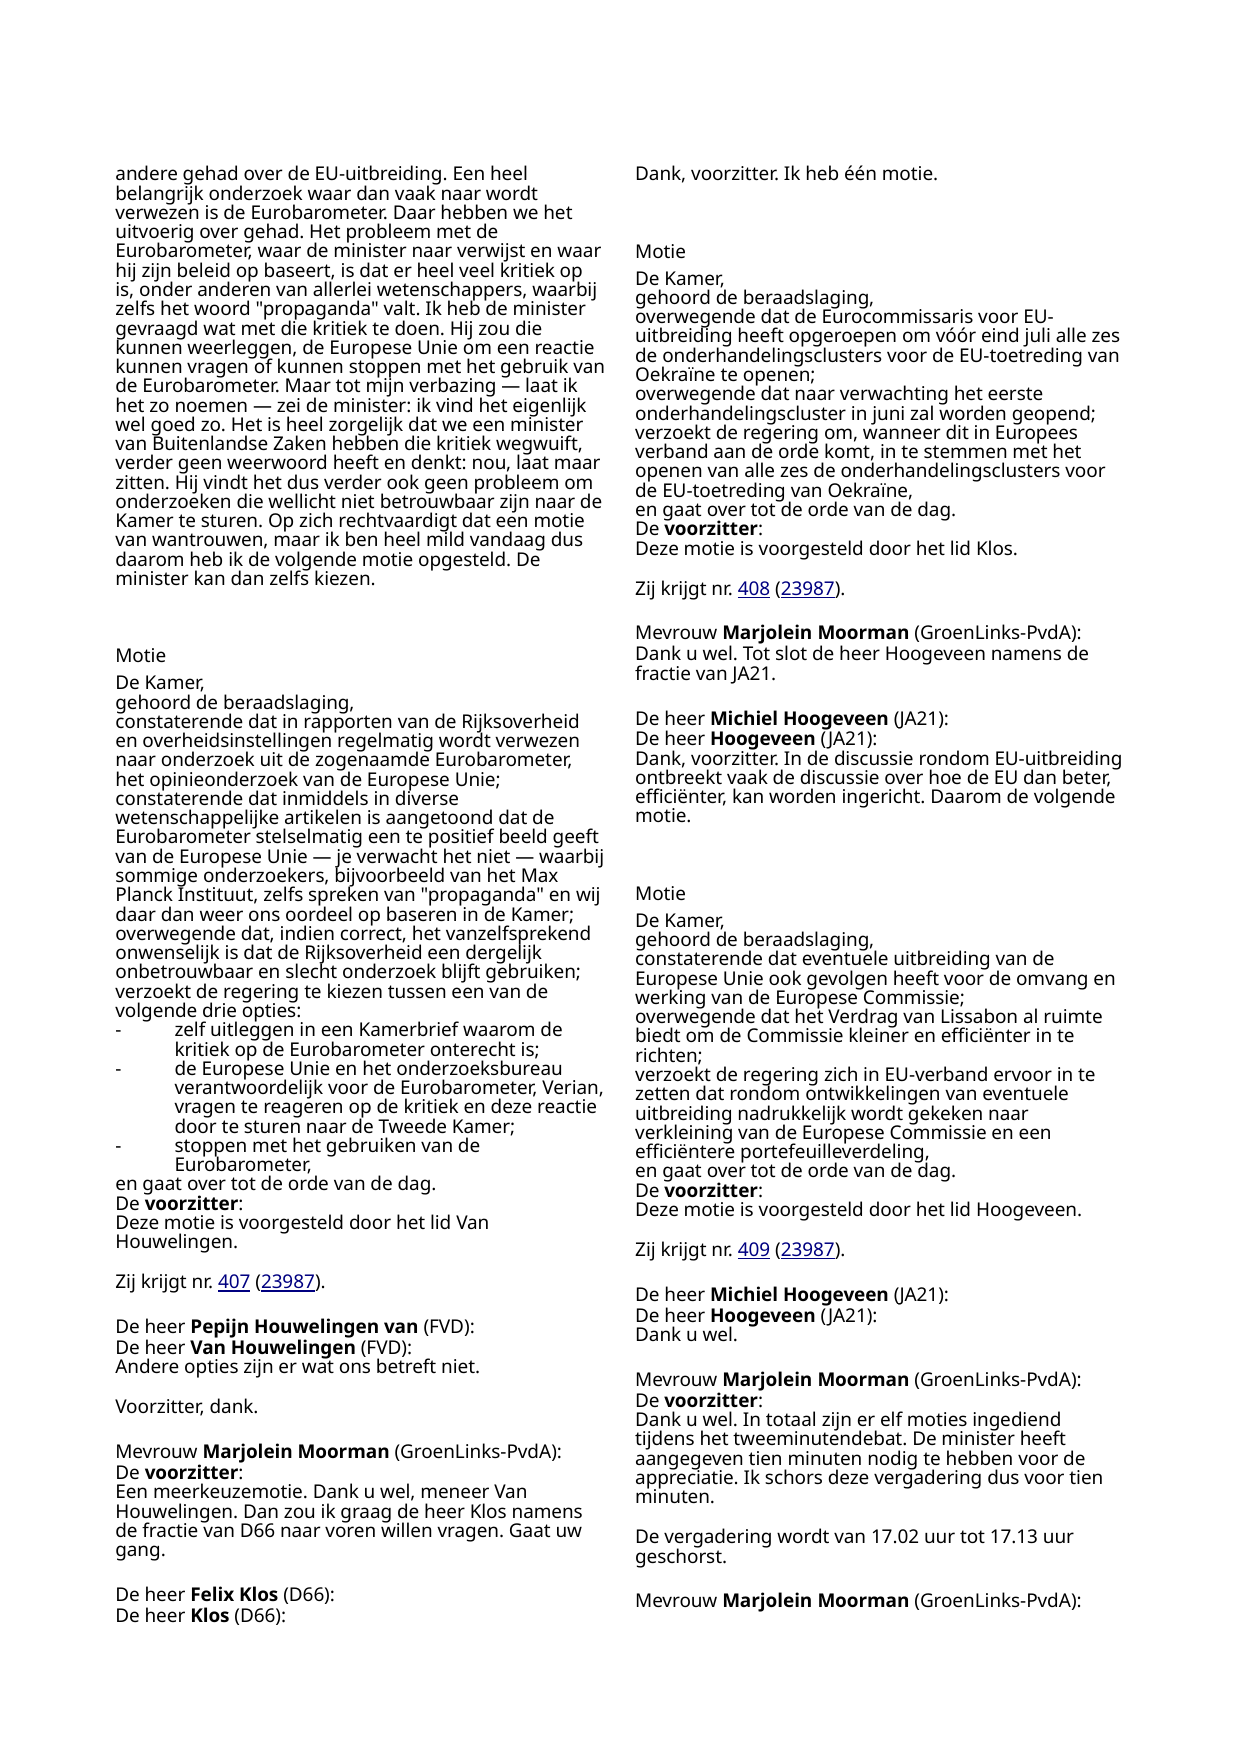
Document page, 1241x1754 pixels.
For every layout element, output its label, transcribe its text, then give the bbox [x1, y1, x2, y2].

text constaterende dat eventuele uitbreiding van de Europese Unie ook gevolgen heeft voor de omvang en werking van de Europese Commissie; [635, 950, 1125, 1008]
text De voorzitter: [635, 1392, 1125, 1411]
text Mevrouw Marjolein Moorman (GroenLinks-PvdA): [635, 1366, 1125, 1392]
text De heer Felix Klos (D66): [115, 1581, 605, 1607]
text De Kamer, [635, 912, 1125, 931]
text Een meerkeuzemotie. Dank u wel, meneer Van Houwelingen. Dan zou ik graag de heer Klos namens de fractie van D66 naar voren willen vragen. Gaat uw gang. [115, 1483, 605, 1561]
text De heer Hoogeveen (JA21): [635, 1307, 1125, 1326]
text Zij krijgt nr. 408 (23987). [635, 579, 1125, 599]
text De Kamer, [115, 674, 605, 694]
text De vergadering wordt van 17.02 uur tot 17.13 uur geschorst. [635, 1528, 1125, 1567]
text overwegende dat de Eurocommissaris voor EU-uitbreiding heeft opgeroepen om vóór eind juli alle zes de onderhandelingsclusters voor de EU-toetreding van Oekraïne te openen; [635, 308, 1125, 385]
text Mevrouw Marjolein Moorman (GroenLinks-PvdA): [635, 619, 1125, 645]
text Zij krijgt nr. 407 (23987). [115, 1273, 605, 1292]
text en gaat over tot de orde van de dag. [115, 1175, 605, 1195]
list stoppen met het gebruiken van de Eurobarometer, [115, 1137, 605, 1175]
text De Kamer, [635, 270, 1125, 289]
text De voorzitter: [635, 520, 1125, 539]
text De voorzitter: [115, 1464, 605, 1483]
text Voorzitter, dank. [115, 1398, 605, 1418]
text verzoekt de regering zich in EU-verband ervoor in te zetten dat rondom ontwikkelingen van eventuele uitbreiding nadrukkelijk wordt gekeken naar verkleining van de Europese Commissie en een efficiëntere portefeuilleverdeling, [635, 1066, 1125, 1162]
text constaterende dat in rapporten van de Rijksoverheid en overheidsinstellingen regelmatig wordt verwezen naar onderzoek uit de zogenaamde Eurobarometer, het opinieonderzoek van de Europese Unie; [115, 713, 605, 790]
text De heer Michiel Hoogeveen (JA21): [635, 705, 1125, 730]
text overwegende dat, indien correct, het vanzelfsprekend onwenselijk is dat de Rijksoverheid een dergelijk onbetrouwbaar en slecht onderzoek blijft gebruiken; [115, 925, 605, 983]
text overwegende dat naar verwachting het eerste onderhandelingscluster in juni zal worden geopend; [635, 385, 1125, 424]
text Deze motie is voorgesteld door het lid Hoogeveen. [635, 1201, 1125, 1220]
text gehoord de beraadslaging, [635, 931, 1125, 950]
text Dank, voorzitter. In de discussie rondom EU-uitbreiding ontbreekt vaak de discussie over hoe de EU dan beter, efficiënter, kan worden ingericht. Daarom de volgende motie. [635, 750, 1125, 827]
text verzoekt de regering om, wanneer dit in Europees verband aan de orde komt, in te stemmen met het openen van alle zes de onderhandelingsclusters voor de EU-toetreding van Oekraïne, [635, 424, 1125, 501]
text De heer Van Houwelingen (FVD): [115, 1339, 605, 1358]
text constaterende dat inmiddels in diverse wetenschappelijke artikelen is aangetoond dat de Eurobarometer stelselmatig een te positief beeld geeft van de Europese Unie — je verwacht het niet — waarbij sommige onderzoekers, bijvoorbeeld van het Max Planck Instituut, zelfs spreken van "propaganda" en wij daar dan weer ons oordeel op baseren in de Kamer; [115, 790, 605, 925]
text gehoord de beraadslaging, [635, 289, 1125, 308]
text Dank, voorzitter. Ik heb één motie. [635, 165, 1125, 184]
text Dank u wel. Tot slot de heer Hoogeveen namens de fractie van JA21. [635, 645, 1125, 684]
text gehoord de beraadslaging, [115, 694, 605, 713]
text Dank u wel. In totaal zijn er elf moties ingediend tijdens het tweeminutendebat. De minister heeft aangegeven tien minuten nodig te hebben voor de appreciatie. Ik schors deze vergadering dus voor tien minuten. [635, 1411, 1125, 1507]
text De heer Michiel Hoogeveen (JA21): [635, 1281, 1125, 1307]
text Deze motie is voorgesteld door het lid Van Houwelingen. [115, 1214, 605, 1252]
text De voorzitter: [635, 1182, 1125, 1201]
text De heer Pepijn Houwelingen van (FVD): [115, 1313, 605, 1339]
text Zij krijgt nr. 409 (23987). [635, 1241, 1125, 1260]
text Motie [115, 643, 605, 668]
text De voorzitter: [115, 1195, 605, 1214]
text De heer Klos (D66): [115, 1607, 605, 1626]
list zelf uitleggen in een Kamerbrief waarom de kritiek op de Eurobarometer onterecht is; [115, 1021, 605, 1060]
text en gaat over tot de orde van de dag. [635, 501, 1125, 520]
text De heer Hoogeveen (JA21): [635, 730, 1125, 750]
text Mevrouw Marjolein Moorman (GroenLinks-PvdA): [115, 1438, 605, 1464]
text Andere opties zijn er wat ons betreft niet. [115, 1358, 605, 1378]
text Dank u wel. [635, 1326, 1125, 1345]
text Motie [635, 238, 1125, 264]
text andere gehad over de EU-uitbreiding. Een heel belangrijk onderzoek waar dan vaak naar wordt verwezen is de Eurobarometer. Daar hebben we het uitvoerig over gehad. Het probleem met de Eurobarometer, waar de minister naar verwijst en waar hij zijn beleid op baseert, is dat er heel veel kritiek op is, onder anderen van allerlei wetenschappers, waarbij zelfs het woord "propaganda" valt. Ik heb de minister gevraagd wat met die kritiek te doen. Hij zou die kunnen weerleggen, de Europese Unie om een reactie kunnen vragen of kunnen stoppen met het gebruik van de Eurobarometer. Maar tot mijn verbazing — laat ik het zo noemen — zei de minister: ik vind het eigenlijk wel goed zo. Het is heel zorgelijk dat we een minister van Buitenlandse Zaken hebben die kritiek wegwuift, verder geen weerwoord heeft en denkt: nou, laat maar zitten. Hij vindt het dus verder ook geen probleem om onderzoeken die wellicht niet betrouwbaar zijn naar de Kamer te sturen. Op zich rechtvaardigt dat een motie van wantrouwen, maar ik ben heel mild vandaag dus daarom heb ik de volgende motie opgesteld. De minister kan dan zelfs kiezen. [115, 165, 605, 589]
text Motie [635, 880, 1125, 906]
text Deze motie is voorgesteld door het lid Klos. [635, 539, 1125, 559]
text en gaat over tot de orde van de dag. [635, 1162, 1125, 1182]
text overwegende dat het Verdrag van Lissabon al ruimte biedt om de Commissie kleiner en efficiënter in te richten; [635, 1008, 1125, 1066]
list de Europese Unie en het onderzoeksbureau verantwoordelijk voor de Eurobarometer, Verian, vragen te reageren op de kritiek en deze reactie door te sturen naar de Tweede Kamer; [115, 1060, 605, 1137]
text Mevrouw Marjolein Moorman (GroenLinks-PvdA): [635, 1588, 1125, 1613]
text verzoekt de regering te kiezen tussen een van de volgende drie opties: [115, 983, 605, 1021]
